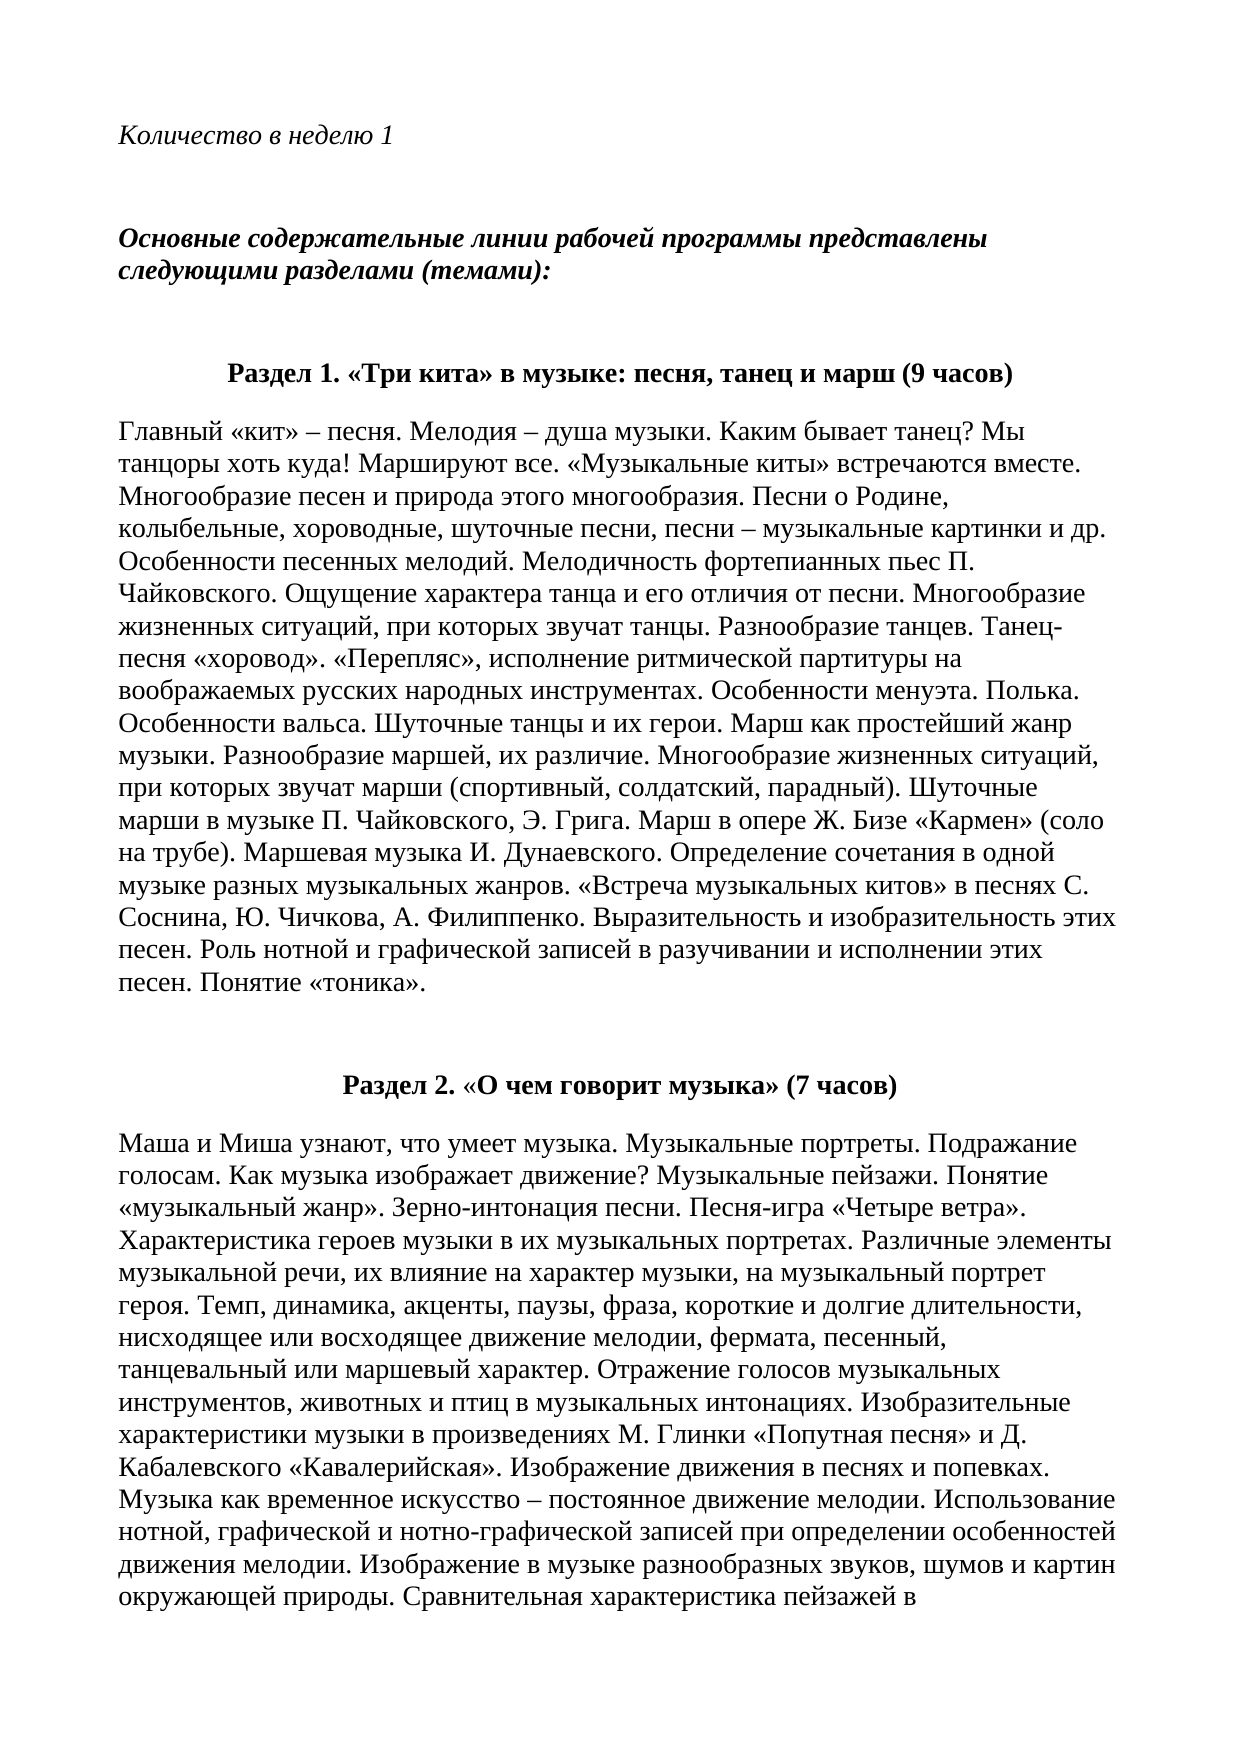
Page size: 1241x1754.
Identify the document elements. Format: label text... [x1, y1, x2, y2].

text Главный «кит» – песня. Мелодия – душа музыки. Каким бывает танец? Мы танцоры хоть куда! Маршируют все. «Музыкальные киты» встречаются вместе. Многообразие песен и природа этого многообразия. Песни о Родине, колыбельные, хороводные, шуточные песни, песни – музыкальные картинки и др. Особенности песенных мелодий. Мелодичность фортепианных пьес П. Чайковского. Ощущение характера танца и его отличия от песни. Многообразие жизненных ситуаций, при которых звучат танцы. Разнообразие танцев. Танец-песня «хоровод». «Перепляс», исполнение ритмической партитуры на воображаемых русских народных инструментах. Особенности менуэта. Полька. Особенности вальса. Шуточные танцы и их герои. Марш как простейший жанр музыки. Разнообразие маршей, их различие. Многообразие жизненных ситуаций, при которых звучат марши (спортивный, солдатский, парадный). Шуточные марши в музыке П. Чайковского, Э. Грига. Марш в опере Ж. Бизе «Кармен» (соло на трубе). Маршевая музыка И. Дунаевского. Определение сочетания в одной музыке разных музыкальных жанров. «Встреча музыкальных китов» в песнях С. Соснина, Ю. Чичкова, А. Филиппенко. Выразительность и изобразительность этих песен. Роль нотной и графической записей в разучивании и исполнении этих песен. Понятие «тоника». [118, 414, 1122, 997]
text Количество в неделю 1 [118, 118, 1122, 151]
text Маша и Миша узнают, что умеет музыка. Музыкальные портреты. Подражание голосам. Как музыка изображает движение? Музыкальные пейзажи. Понятие «музыкальный жанр». Зерно-интонация песни. Песня-игра «Четыре ветра». Характеристика героев музыки в их музыкальных портретах. Различные элементы музыкальной речи, их влияние на характер музыки, на музыкальный портрет героя. Темп, динамика, акценты, паузы, фраза, короткие и долгие длительности, нисходящее или восходящее движение мелодии, фермата, песенный, танцевальный или маршевый характер. Отражение голосов музыкальных инструментов, животных и птиц в музыкальных интонациях. Изобразительные характеристики музыки в произведениях М. Глинки «Попутная песня» и Д. Кабалевского «Кавалерийская». Изображение движения в песнях и попевках. Музыка как временное искусство – постоянное движение мелодии. Использование нотной, графической и нотно-графической записей при определении особенностей движения мелодии. Изображение в музыке разнообразных звуков, шумов и картин окружающей природы. Сравнительная характеристика пейзажей в [118, 1126, 1122, 1612]
text Основные содержательные линии рабочей программы представлены следующими разделами (темами): [118, 221, 1122, 286]
text Раздел 2. «О чем говорит музыка» (7 часов) [118, 1068, 1122, 1100]
text Раздел 1. «Три кита» в музыке: песня, танец и марш (9 часов) [118, 356, 1122, 388]
